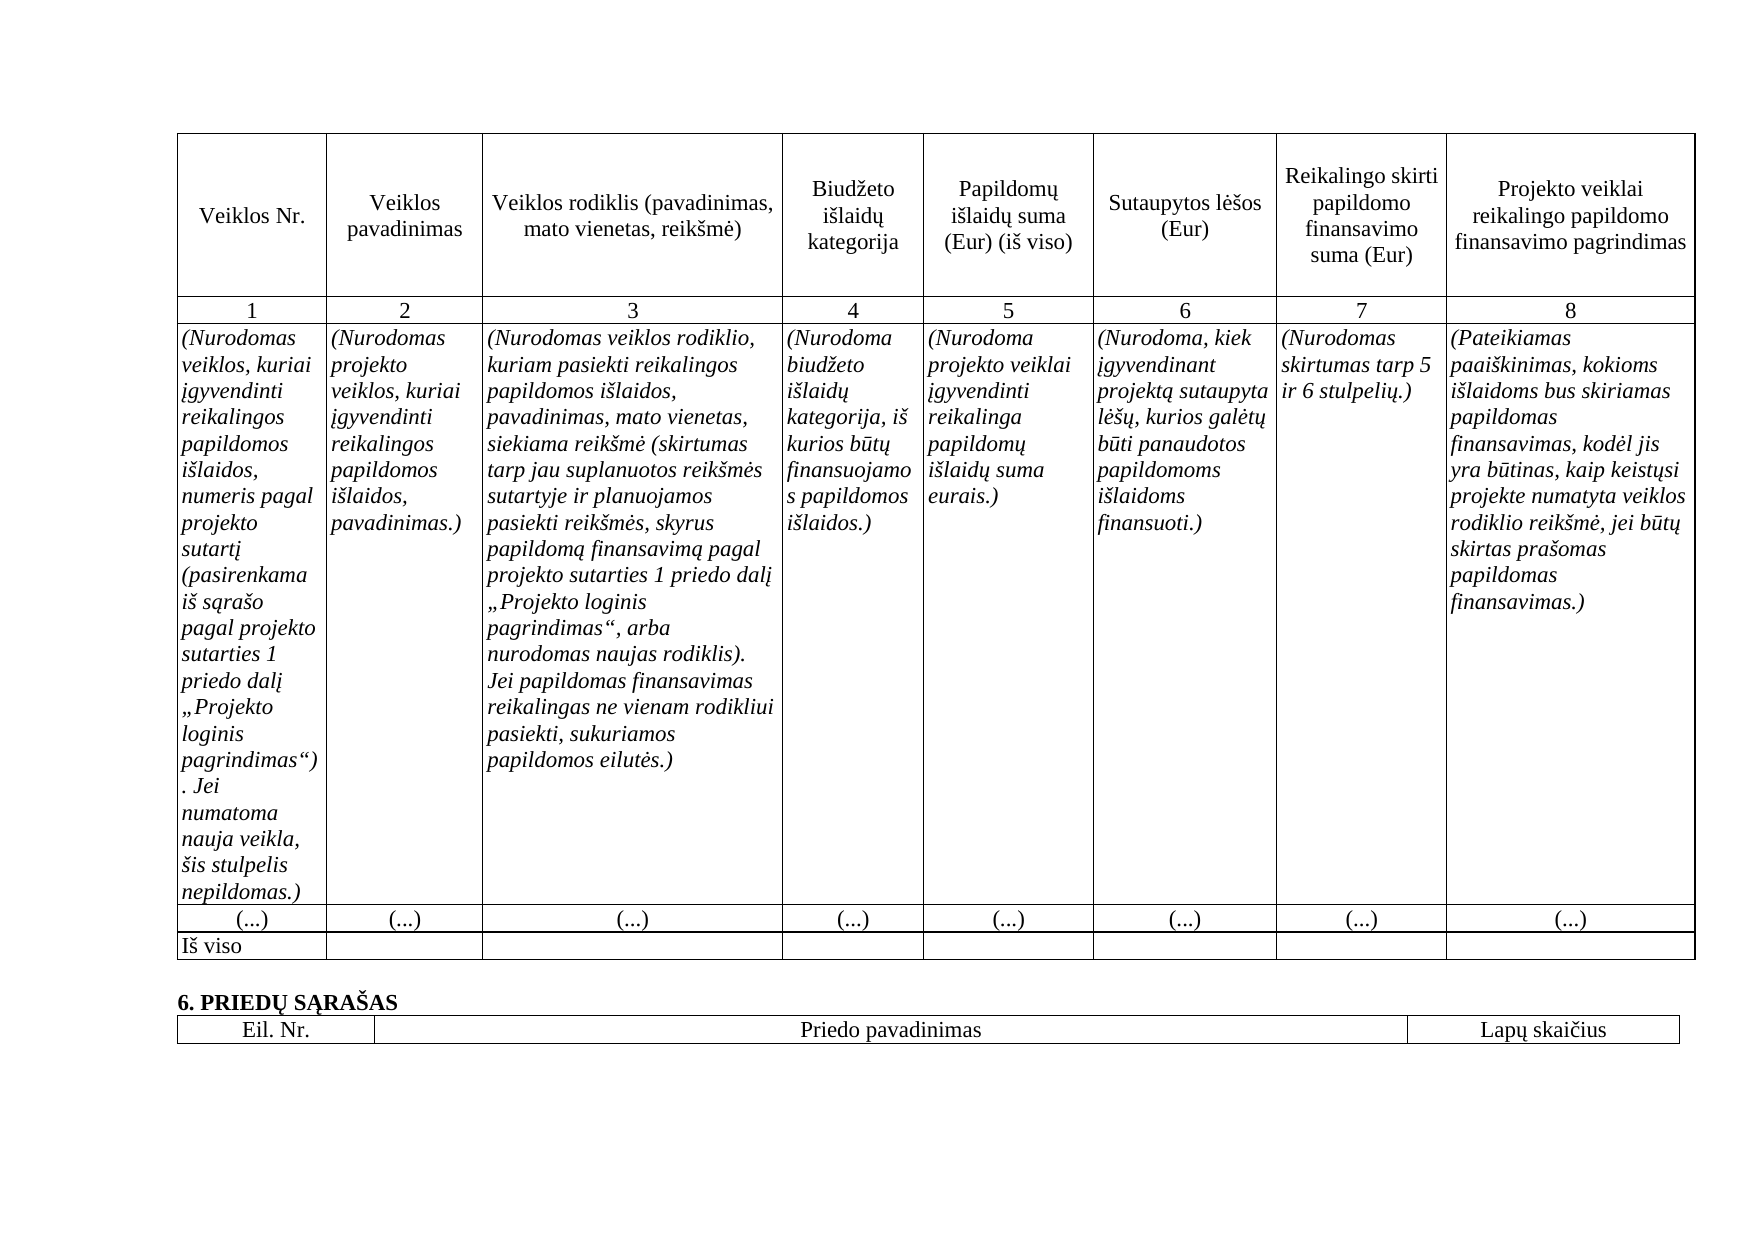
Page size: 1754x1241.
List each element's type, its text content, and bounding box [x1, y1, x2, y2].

table_cell (...) [1094, 905, 1276, 931]
table_cell [1277, 933, 1446, 959]
table_cell 3 [483, 297, 782, 323]
table_cell (Nurodoma biudžeto išlaidų kategorija, iš kurios būtų finansuojamos papildomos išlaidos.) [783, 324, 923, 904]
table_header Eil. Nr. [178, 1016, 374, 1042]
table_header Veiklos pavadinimas [327, 134, 482, 296]
table_header Veiklos rodiklis (pavadinimas, mato vienetas, reikšmė) [483, 134, 782, 296]
table_cell 8 [1447, 297, 1694, 323]
table_cell (Nurodomas veiklos, kuriai įgyvendinti reikalingos papildomos išlaidos, numeris pagal projekto sutartį (pasirenkama iš sąrašo pagal projekto sutarties 1 priedo dalį „Projekto loginis pagrindimas“). Jei numatoma nauja veikla, šis stulpelis nepildomas.) [178, 324, 326, 904]
table_cell (Nurodoma projekto veiklai įgyvendinti reikalinga papildomų išlaidų suma eurais.) [924, 324, 1093, 904]
table_cell 2 [327, 297, 482, 323]
table_header Veiklos Nr. [178, 134, 326, 296]
table_header Projekto veiklai reikalingo papildomo finansavimo pagrindimas [1447, 134, 1694, 296]
table_cell (...) [783, 905, 923, 931]
table_cell (Pateikiamas paaiškinimas, kokioms išlaidoms bus skiriamas papildomas finansavimas, kodėl jis yra būtinas, kaip keistųsi projekte numatyta veiklos rodiklio reikšmė, jei būtų skirtas prašomas papildomas finansavimas.) [1447, 324, 1694, 904]
table_header Reikalingo skirti papildomo finansavimo suma (Eur) [1277, 134, 1446, 296]
table_cell (Nurodomas veiklos rodiklio, kuriam pasiekti reikalingos papildomos išlaidos, pavadinimas, mato vienetas, siekiama reikšmė (skirtumas tarp jau suplanuotos reikšmės sutartyje ir planuojamos pasiekti reikšmės, skyrus papildomą finansavimą pagal projekto sutarties 1 priedo dalį „Projekto loginis pagrindimas“, arba nurodomas naujas rodiklis). Jei papildomas finansavimas reikalingas ne vienam rodikliui pasiekti, sukuriamos papildomos eilutės.) [483, 324, 782, 904]
table_cell (Nurodomas projekto veiklos, kuriai įgyvendinti reikalingos papildomos išlaidos, pavadinimas.) [327, 324, 482, 904]
table_cell (...) [924, 905, 1093, 931]
table_cell (Nurodoma, kiek įgyvendinant projektą sutaupyta lėšų, kurios galėtų būti panaudotos papildomoms išlaidoms finansuoti.) [1094, 324, 1276, 904]
table_cell 1 [178, 297, 326, 323]
table_cell [1447, 933, 1694, 959]
table_cell [924, 933, 1093, 959]
table_cell 4 [783, 297, 923, 323]
text 6. priedų sąrašas [177, 989, 1695, 1015]
table_cell 7 [1277, 297, 1446, 323]
table_cell (Nurodomas skirtumas tarp 5 ir 6 stulpelių.) [1277, 324, 1446, 904]
table_cell 6 [1094, 297, 1276, 323]
table_cell [483, 933, 782, 959]
table_cell (...) [483, 905, 782, 931]
table_cell (...) [327, 905, 482, 931]
table_header Lapų skaičius [1408, 1016, 1679, 1042]
table_cell [783, 933, 923, 959]
table_header Sutaupytos lėšos (Eur) [1094, 134, 1276, 296]
table_cell 5 [924, 297, 1093, 323]
table_cell [1094, 933, 1276, 959]
table_cell (...) [1277, 905, 1446, 931]
table_cell [327, 933, 482, 959]
table_header Priedo pavadinimas [375, 1016, 1407, 1042]
table_cell Iš viso [178, 933, 326, 959]
table_cell (...) [1447, 905, 1694, 931]
table_header Biudžeto išlaidų kategorija [783, 134, 923, 296]
table_cell (...) [178, 905, 326, 931]
table_header Papildomų išlaidų suma (Eur) (iš viso) [924, 134, 1093, 296]
